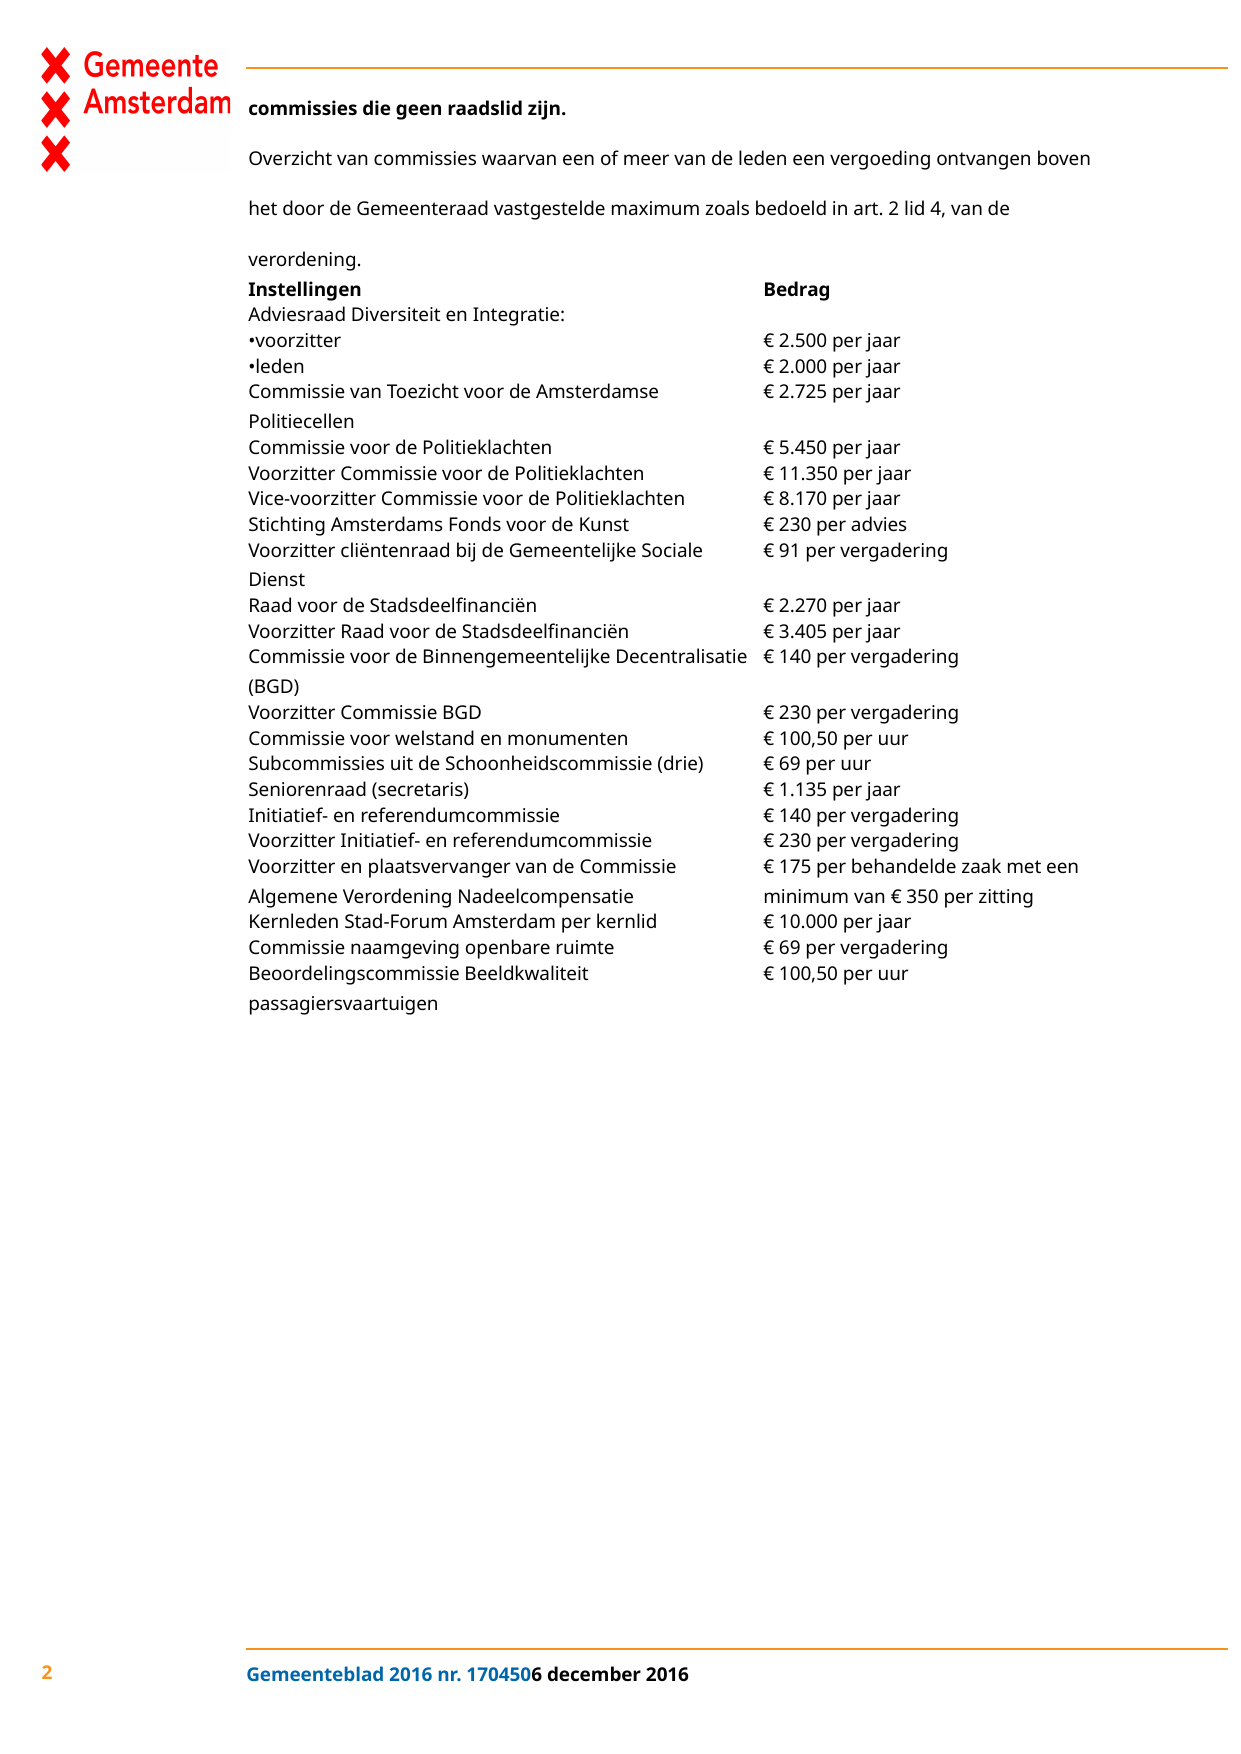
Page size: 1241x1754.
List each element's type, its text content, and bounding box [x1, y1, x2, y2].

text Overzicht van commissies waarvan een of meer van de leden een vergoeding ontvangen boven [248, 145, 1152, 171]
table_cell Vice-voorzitter Commissie voor de Politieklachten [248, 485, 763, 511]
table_cell Commissie voor de Politieklachten [248, 434, 763, 460]
table_cell € 100,50 per uur [763, 960, 1152, 1015]
table_cell € 3.405 per jaar [763, 618, 1152, 644]
table_cell € 2.500 per jaar [763, 327, 1152, 353]
table_cell € 175 per behandelde zaak met een minimum van € 350 per zitting [763, 853, 1152, 909]
table_cell •voorzitter [248, 327, 763, 353]
table_cell € 10.000 per jaar [763, 909, 1152, 934]
table_cell Adviesraad Diversiteit en Integratie: [248, 301, 763, 327]
table_cell Voorzitter en plaatsvervanger van de Commissie Algemene Verordening Nadeelcompensatie [248, 853, 763, 909]
table_cell € 2.270 per jaar [763, 592, 1152, 618]
table_cell € 230 per vergadering [763, 828, 1152, 853]
table_header Instellingen [248, 276, 763, 301]
table_cell Voorzitter cliëntenraad bij de Gemeentelijke Sociale Dienst [248, 537, 763, 592]
table_cell Voorzitter Initiatief- en referendumcommissie [248, 828, 763, 853]
table_cell € 1.135 per jaar [763, 776, 1152, 802]
table_cell Seniorenraad (secretaris) [248, 776, 763, 802]
table_cell € 5.450 per jaar [763, 434, 1152, 460]
table_cell € 140 per vergadering [763, 644, 1152, 699]
table_cell Commissie van Toezicht voor de Amsterdamse Politiecellen [248, 379, 763, 434]
text het door de Gemeenteraad vastgestelde maximum zoals bedoeld in art. 2 lid 4, van de [248, 196, 1152, 221]
table_cell Commissie voor welstand en monumenten [248, 725, 763, 750]
table_cell € 230 per vergadering [763, 699, 1152, 725]
table_cell € 91 per vergadering [763, 537, 1152, 592]
table_cell € 8.170 per jaar [763, 485, 1152, 511]
picture [41, 47, 231, 172]
table_cell Voorzitter Commissie BGD [248, 699, 763, 725]
table_cell € 2.725 per jaar [763, 379, 1152, 434]
table_cell € 11.350 per jaar [763, 460, 1152, 485]
text commissies die geen raadslid zijn. [248, 95, 1152, 121]
table_cell Commissie voor de Binnengemeentelijke Decentralisatie (BGD) [248, 644, 763, 699]
table_cell Voorzitter Raad voor de Stadsdeelfinanciën [248, 618, 763, 644]
table_cell •leden [248, 353, 763, 379]
table_cell Kernleden Stad-Forum Amsterdam per kernlid [248, 909, 763, 934]
table_cell Commissie naamgeving openbare ruimte [248, 934, 763, 960]
text verordening. [248, 246, 1152, 272]
table_cell € 140 per vergadering [763, 802, 1152, 828]
table_cell € 2.000 per jaar [763, 353, 1152, 379]
table_cell € 69 per vergadering [763, 934, 1152, 960]
table_cell Initiatief- en referendumcommissie [248, 802, 763, 828]
table_cell € 100,50 per uur [763, 725, 1152, 750]
table_cell Beoordelingscommissie Beeldkwaliteit passagiersvaartuigen [248, 960, 763, 1015]
table_header Bedrag [763, 276, 1152, 301]
table_cell € 230 per advies [763, 511, 1152, 537]
table_cell € 69 per uur [763, 750, 1152, 776]
table_cell Subcommissies uit de Schoonheidscommissie (drie) [248, 750, 763, 776]
table_cell Stichting Amsterdams Fonds voor de Kunst [248, 511, 763, 537]
table_cell Raad voor de Stadsdeelfinanciën [248, 592, 763, 618]
table_cell Voorzitter Commissie voor de Politieklachten [248, 460, 763, 485]
table_cell [763, 301, 1152, 327]
